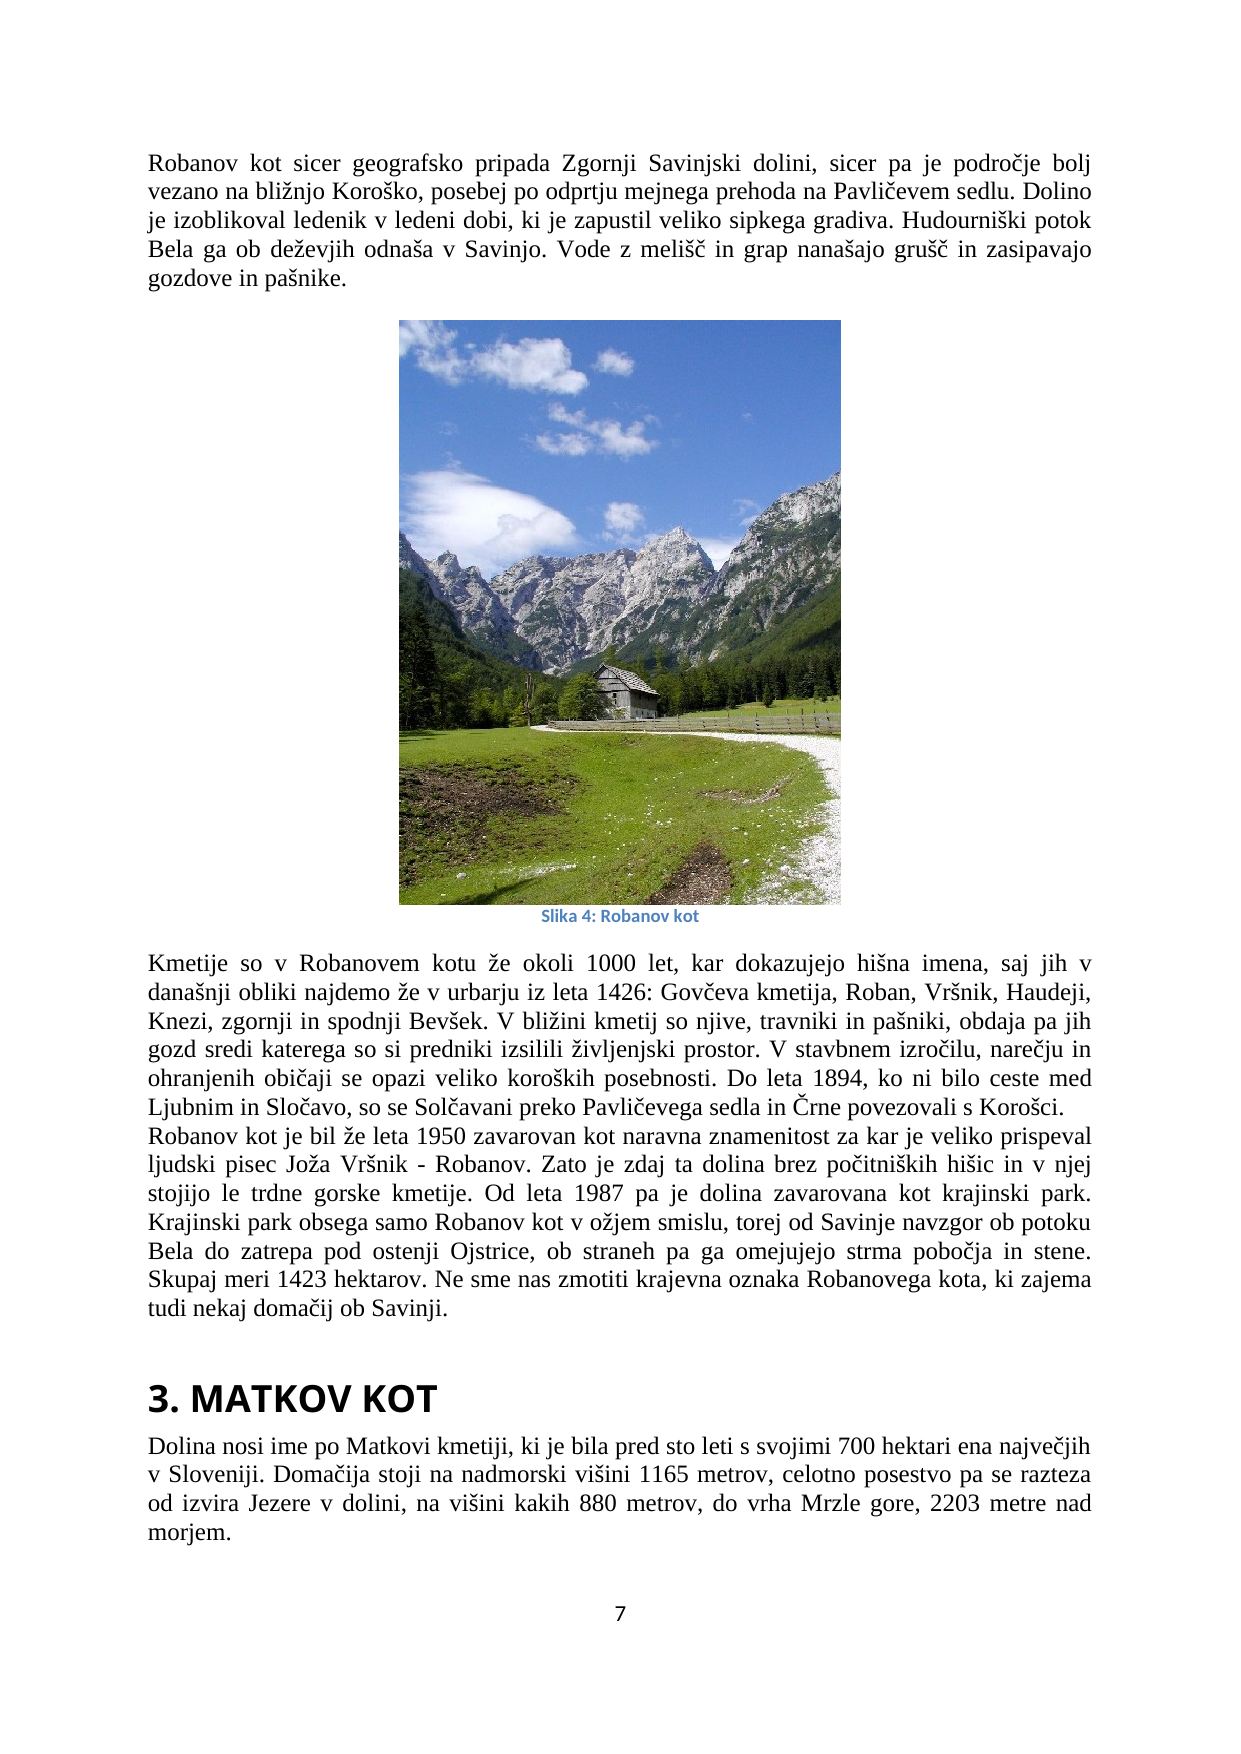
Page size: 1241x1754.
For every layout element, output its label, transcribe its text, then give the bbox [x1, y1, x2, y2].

text Robanov kot je bil že leta 1950 zavarovan kot naravna znamenitost za kar je veliko prispeval ljudski pisec Joža Vršnik - Robanov. Zato je zdaj ta dolina brez počitniških hišic in v njej stojijo le trdne gorske kmetije. Od leta 1987 pa je dolina zavarovana kot krajinski park. Krajinski park obsega samo Robanov kot v ožjem smislu, torej od Savinje navzgor ob potoku Bela do zatrepa pod ostenji Ojstrice, ob straneh pa ga omejujejo strma pobočja in stene. Skupaj meri 1423 hektarov. Ne sme nas zmotiti krajevna oznaka Robanovega kota, ki zajema tudi nekaj domačij ob Savinji. [148, 1121, 1093, 1322]
text Dolina nosi ime po Matkovi kmetiji, ki je bila pred sto leti s svojimi 700 hektari ena največjih v Sloveniji. Domačija stoji na nadmorski višini 1165 metrov, celotno posestvo pa se razteza od izvira Jezere v dolini, na višini kakih 880 metrov, do vrha Mrzle gore, 2203 metre nad morjem. [148, 1431, 1093, 1546]
picture [399, 320, 841, 905]
text Kmetije so v Robanovem kotu že okoli 1000 let, kar dokazujejo hišna imena, saj jih v današnji obliki najdemo že v urbarju iz leta 1426: Govčeva kmetija, Roban, Vršnik, Haudeji, Knezi, zgornji in spodnji Bevšek. V bližini kmetij so njive, travniki in pašniki, obdaja pa jih gozd sredi katerega so si predniki izsilili življenjski prostor. V stavbnem izročilu, narečju in ohranjenih običaji se opazi veliko koroških posebnosti. Do leta 1894, ko ni bilo ceste med Ljubnim in Sločavo, so se Solčavani preko Pavličevega sedla in Črne povezovali s Korošci. [148, 948, 1093, 1121]
text Slika 4: Robanov kot [148, 904, 1093, 927]
subtitle 3. MATKOV KOT [148, 1372, 1093, 1423]
text Robanov kot sicer geografsko pripada Zgornji Savinjski dolini, sicer pa je področje bolj vezano na bližnjo Koroško, posebej po odprtju mejnega prehoda na Pavličevem sedlu. Dolino je izoblikoval ledenik v ledeni dobi, ki je zapustil veliko sipkega gradiva. Hudourniški potok Bela ga ob deževjih odnaša v Savinjo. Vode z melišč in grap nanašajo grušč in zasipavajo gozdove in pašnike. [148, 148, 1093, 291]
